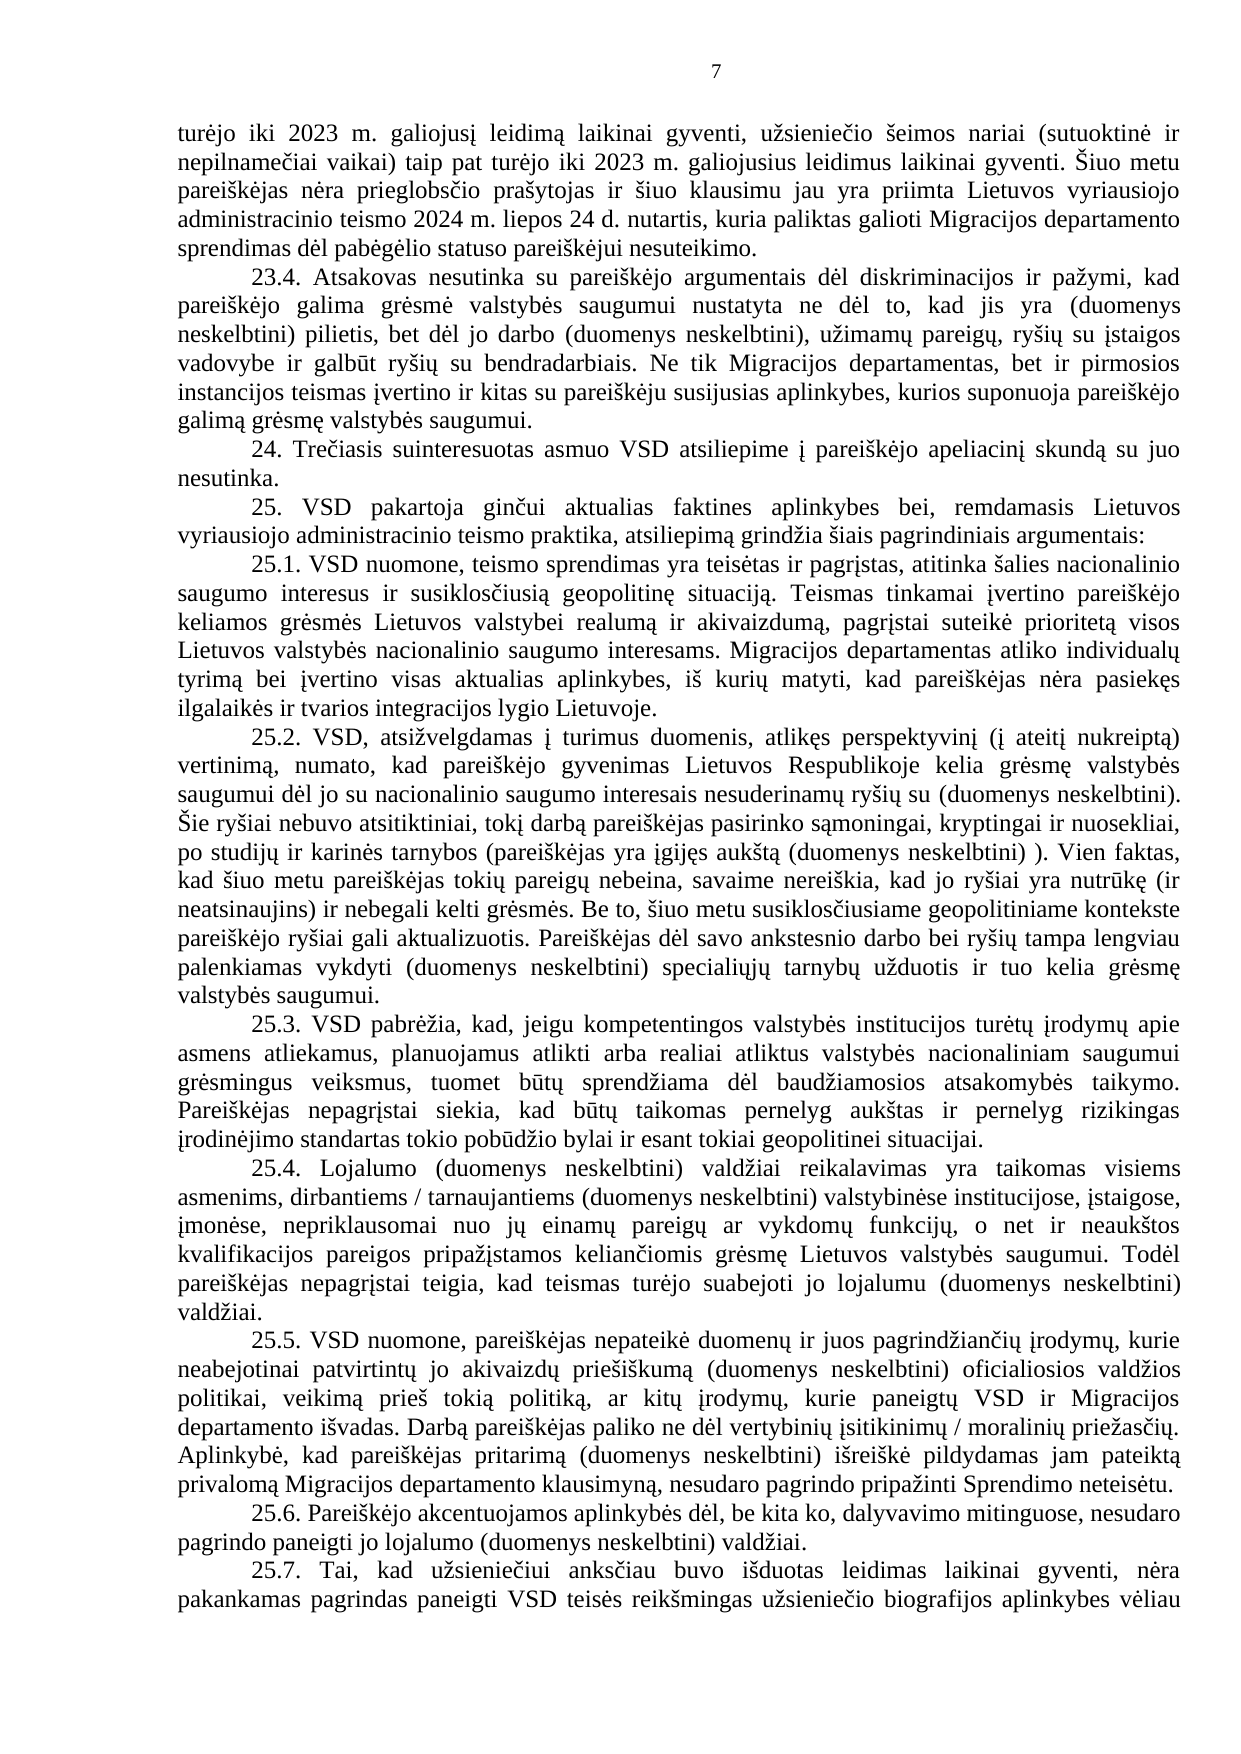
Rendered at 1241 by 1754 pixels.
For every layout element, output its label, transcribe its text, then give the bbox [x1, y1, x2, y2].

text 25.1. VSD nuomone, teismo sprendimas yra teisėtas ir pagrįstas, atitinka šalies nacionalinio saugumo interesus ir susiklosčiusią geopolitinę situaciją. Teismas tinkamai įvertino pareiškėjo keliamos grėsmės Lietuvos valstybei realumą ir akivaizdumą, pagrįstai suteikė prioritetą visos Lietuvos valstybės nacionalinio saugumo interesams. Migracijos departamentas atliko individualų tyrimą bei įvertino visas aktualias aplinkybes, iš kurių matyti, kad pareiškėjas nėra pasiekęs ilgalaikės ir tvarios integracijos lygio Lietuvoje. [177, 549, 1181, 722]
text 24. Trečiasis suinteresuotas asmuo VSD atsiliepime į pareiškėjo apeliacinį skundą su juo nesutinka. [177, 434, 1181, 492]
text 25.6. Pareiškėjo akcentuojamos aplinkybės dėl, be kita ko, dalyvavimo mitinguose, nesudaro pagrindo paneigti jo lojalumo (duomenys neskelbtini) valdžiai. [177, 1498, 1181, 1556]
text 25. VSD pakartoja ginčui aktualias faktines aplinkybes bei, remdamasis Lietuvos vyriausiojo administracinio teismo praktika, atsiliepimą grindžia šiais pagrindiniais argumentais: [177, 492, 1181, 549]
text 25.4. Lojalumo (duomenys neskelbtini) valdžiai reikalavimas yra taikomas visiems asmenims, dirbantiems / tarnaujantiems (duomenys neskelbtini) valstybinėse institucijose, įstaigose, įmonėse, nepriklausomai nuo jų einamų pareigų ar vykdomų funkcijų, o net ir neaukštos kvalifikacijos pareigos pripažįstamos keliančiomis grėsmę Lietuvos valstybės saugumui. Todėl pareiškėjas nepagrįstai teigia, kad teismas turėjo suabejoti jo lojalumu (duomenys neskelbtini) valdžiai. [177, 1153, 1181, 1326]
text 23.4. Atsakovas nesutinka su pareiškėjo argumentais dėl diskriminacijos ir pažymi, kad pareiškėjo galima grėsmė valstybės saugumui nustatyta ne dėl to, kad jis yra (duomenys neskelbtini) pilietis, bet dėl jo darbo (duomenys neskelbtini), užimamų pareigų, ryšių su įstaigos vadovybe ir galbūt ryšių su bendradarbiais. Ne tik Migracijos departamentas, bet ir pirmosios instancijos teismas įvertino ir kitas su pareiškėju susijusias aplinkybes, kurios suponuoja pareiškėjo galimą grėsmę valstybės saugumui. [177, 262, 1181, 434]
text 25.5. VSD nuomone, pareiškėjas nepateikė duomenų ir juos pagrindžiančių įrodymų, kurie neabejotinai patvirtintų jo akivaizdų priešiškumą (duomenys neskelbtini) oficialiosios valdžios politikai, veikimą prieš tokią politiką, ar kitų įrodymų, kurie paneigtų VSD ir Migracijos departamento išvadas. Darbą pareiškėjas paliko ne dėl vertybinių įsitikinimų / moralinių priežasčių. Aplinkybė, kad pareiškėjas pritarimą (duomenys neskelbtini) išreiškė pildydamas jam pateiktą privalomą Migracijos departamento klausimyną, nesudaro pagrindo pripažinti Sprendimo neteisėtu. [177, 1326, 1181, 1498]
text turėjo iki 2023 m. galiojusį leidimą laikinai gyventi, užsieniečio šeimos nariai (sutuoktinė ir nepilnamečiai vaikai) taip pat turėjo iki 2023 m. galiojusius leidimus laikinai gyventi. Šiuo metu pareiškėjas nėra prieglobsčio prašytojas ir šiuo klausimu jau yra priimta Lietuvos vyriausiojo administracinio teismo 2024 m. liepos 24 d. nutartis, kuria paliktas galioti Migracijos departamento sprendimas dėl pabėgėlio statuso pareiškėjui nesuteikimo. [177, 118, 1181, 262]
text 25.2. VSD, atsižvelgdamas į turimus duomenis, atlikęs perspektyvinį (į ateitį nukreiptą) vertinimą, numato, kad pareiškėjo gyvenimas Lietuvos Respublikoje kelia grėsmę valstybės saugumui dėl jo su nacionalinio saugumo interesais nesuderinamų ryšių su (duomenys neskelbtini). Šie ryšiai nebuvo atsitiktiniai, tokį darbą pareiškėjas pasirinko sąmoningai, kryptingai ir nuosekliai, po studijų ir karinės tarnybos (pareiškėjas yra įgijęs aukštą (duomenys neskelbtini) ). Vien faktas, kad šiuo metu pareiškėjas tokių pareigų nebeina, savaime nereiškia, kad jo ryšiai yra nutrūkę (ir neatsinaujins) ir nebegali kelti grėsmės. Be to, šiuo metu susiklosčiusiame geopolitiniame kontekste pareiškėjo ryšiai gali aktualizuotis. Pareiškėjas dėl savo ankstesnio darbo bei ryšių tampa lengviau palenkiamas vykdyti (duomenys neskelbtini) specialiųjų tarnybų užduotis ir tuo kelia grėsmę valstybės saugumui. [177, 722, 1181, 1009]
text 25.7. Tai, kad užsieniečiui anksčiau buvo išduotas leidimas laikinai gyventi, nėra pakankamas pagrindas paneigti VSD teisės reikšmingas užsieniečio biografijos aplinkybes vėliau [177, 1556, 1181, 1613]
text 25.3. VSD pabrėžia, kad, jeigu kompetentingos valstybės institucijos turėtų įrodymų apie asmens atliekamus, planuojamus atlikti arba realiai atliktus valstybės nacionaliniam saugumui grėsmingus veiksmus, tuomet būtų sprendžiama dėl baudžiamosios atsakomybės taikymo. Pareiškėjas nepagrįstai siekia, kad būtų taikomas pernelyg aukštas ir pernelyg rizikingas įrodinėjimo standartas tokio pobūdžio bylai ir esant tokiai geopolitinei situacijai. [177, 1009, 1181, 1153]
